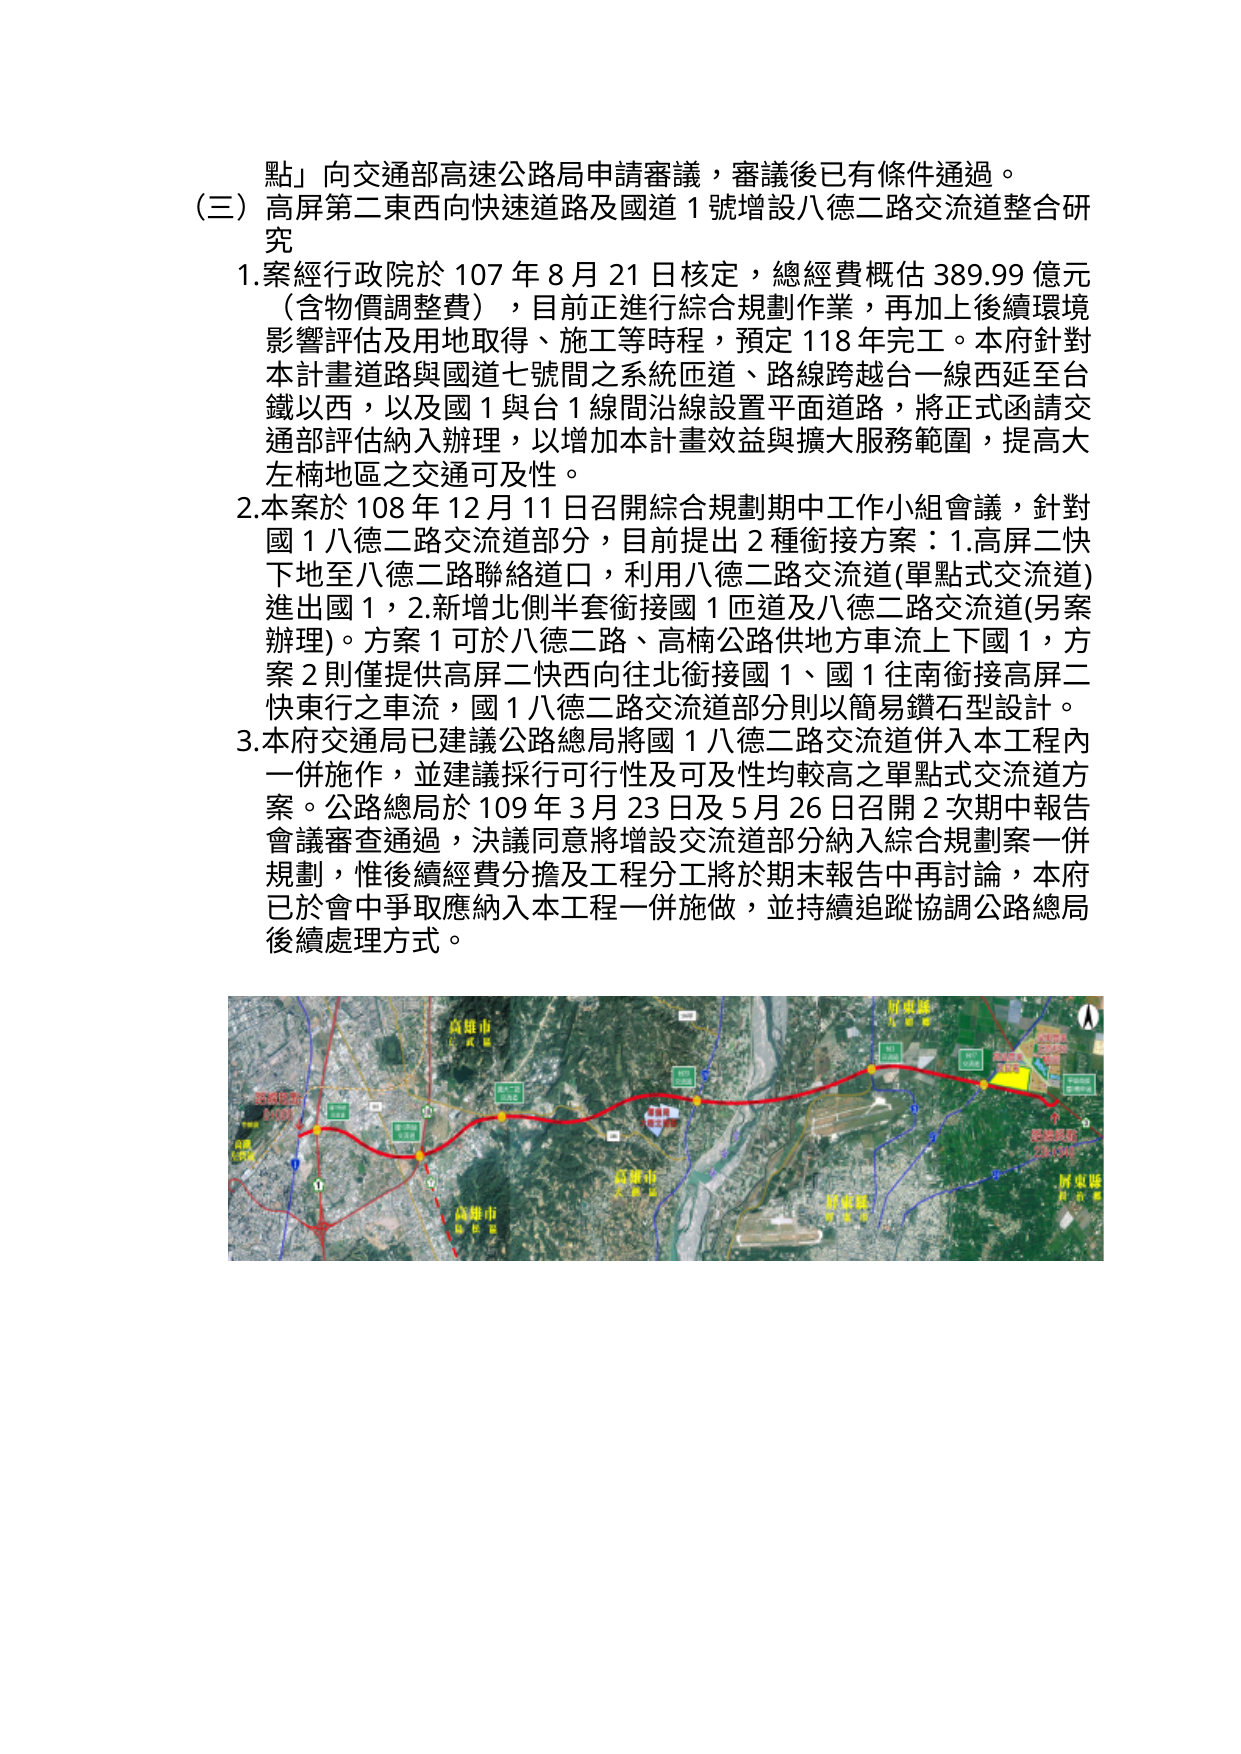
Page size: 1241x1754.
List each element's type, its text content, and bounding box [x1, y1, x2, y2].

text 點」向交通部高速公路局申請審議，審議後已有條件通過。 [235, 158, 1092, 192]
text 高屏第二快速公路路線全圖 [148, 1292, 1092, 1325]
text 3.本府交通局已建議公路總局將國1八德二路交流道併入本工程內一併施作，並建議採行可行性及可及性均較高之單點式交流道方案。公路總局於109年3月23日及5月26日召開2次期中報告會議審查通過，決議同意將增設交流道部分納入綜合規劃案一併規劃，惟後續經費分擔及工程分工將於期末報告中再討論，本府已於會中爭取應納入本工程一併施做，並持續追蹤協調公路總局後續處理方式。 [236, 725, 1092, 958]
text （四）提升交通安全作為 [177, 1358, 1092, 1392]
picture [267, 1033, 1107, 1264]
text （三）高屏第二東西向快速道路及國道1號增設八德二路交流道整合研究 [177, 192, 1092, 258]
text 1.案經行政院於107年8月21日核定，總經費概估389.99億元（含物價調整費），目前正進行綜合規劃作業，再加上後續環境影響評估及用地取得、施工等時程，預定118年完工。本府針對本計畫道路與國道七號間之系統匝道、路線跨越台一線西延至台鐵以西，以及國1與台1線間沿線設置平面道路，將正式函請交通部評估納入辦理，以增加本計畫效益與擴大服務範圍，提高大左楠地區之交通可及性。 [236, 258, 1092, 492]
text 2.本案於108年12月11日召開綜合規劃期中工作小組會議，針對國1八德二路交流道部分，目前提出2種銜接方案：1.高屏二快下地至八德二路聯絡道口，利用八德二路交流道(單點式交流道)進出國1，2.新增北側半套銜接國1匝道及八德二路交流道(另案辦理)。方案1可於八德二路、高楠公路供地方車流上下國1，方案2則僅提供高屏二快西向往北銜接國1、國1往南銜接高屏二快東行之車流，國1八德二路交流道部分則以簡易鑽石型設計。 [236, 492, 1092, 725]
text 1.為提升本市道路交通安全，減少交通事故發生，目前A1類死亡事故防制，由本府警察局邀集相關單位會勘改善，並將改善情形提報本市道安會報。 [235, 1392, 1092, 1492]
text 2.另因A2類受傷事故為A1類死亡事故潛在發生因子，本府交通局特擬定109年A1與A2事故減量計畫，透過工務局、新聞局、教育局、警察局、社會局、監理所等單位，從工程、教育、執法等面向，針對本市事故特性研擬改善策略，經本府道安會報核定施行，109年1-6月死傷人數(29,340人)較108年同期(30,577人)人數減少約4%。 [235, 1492, 1092, 1592]
